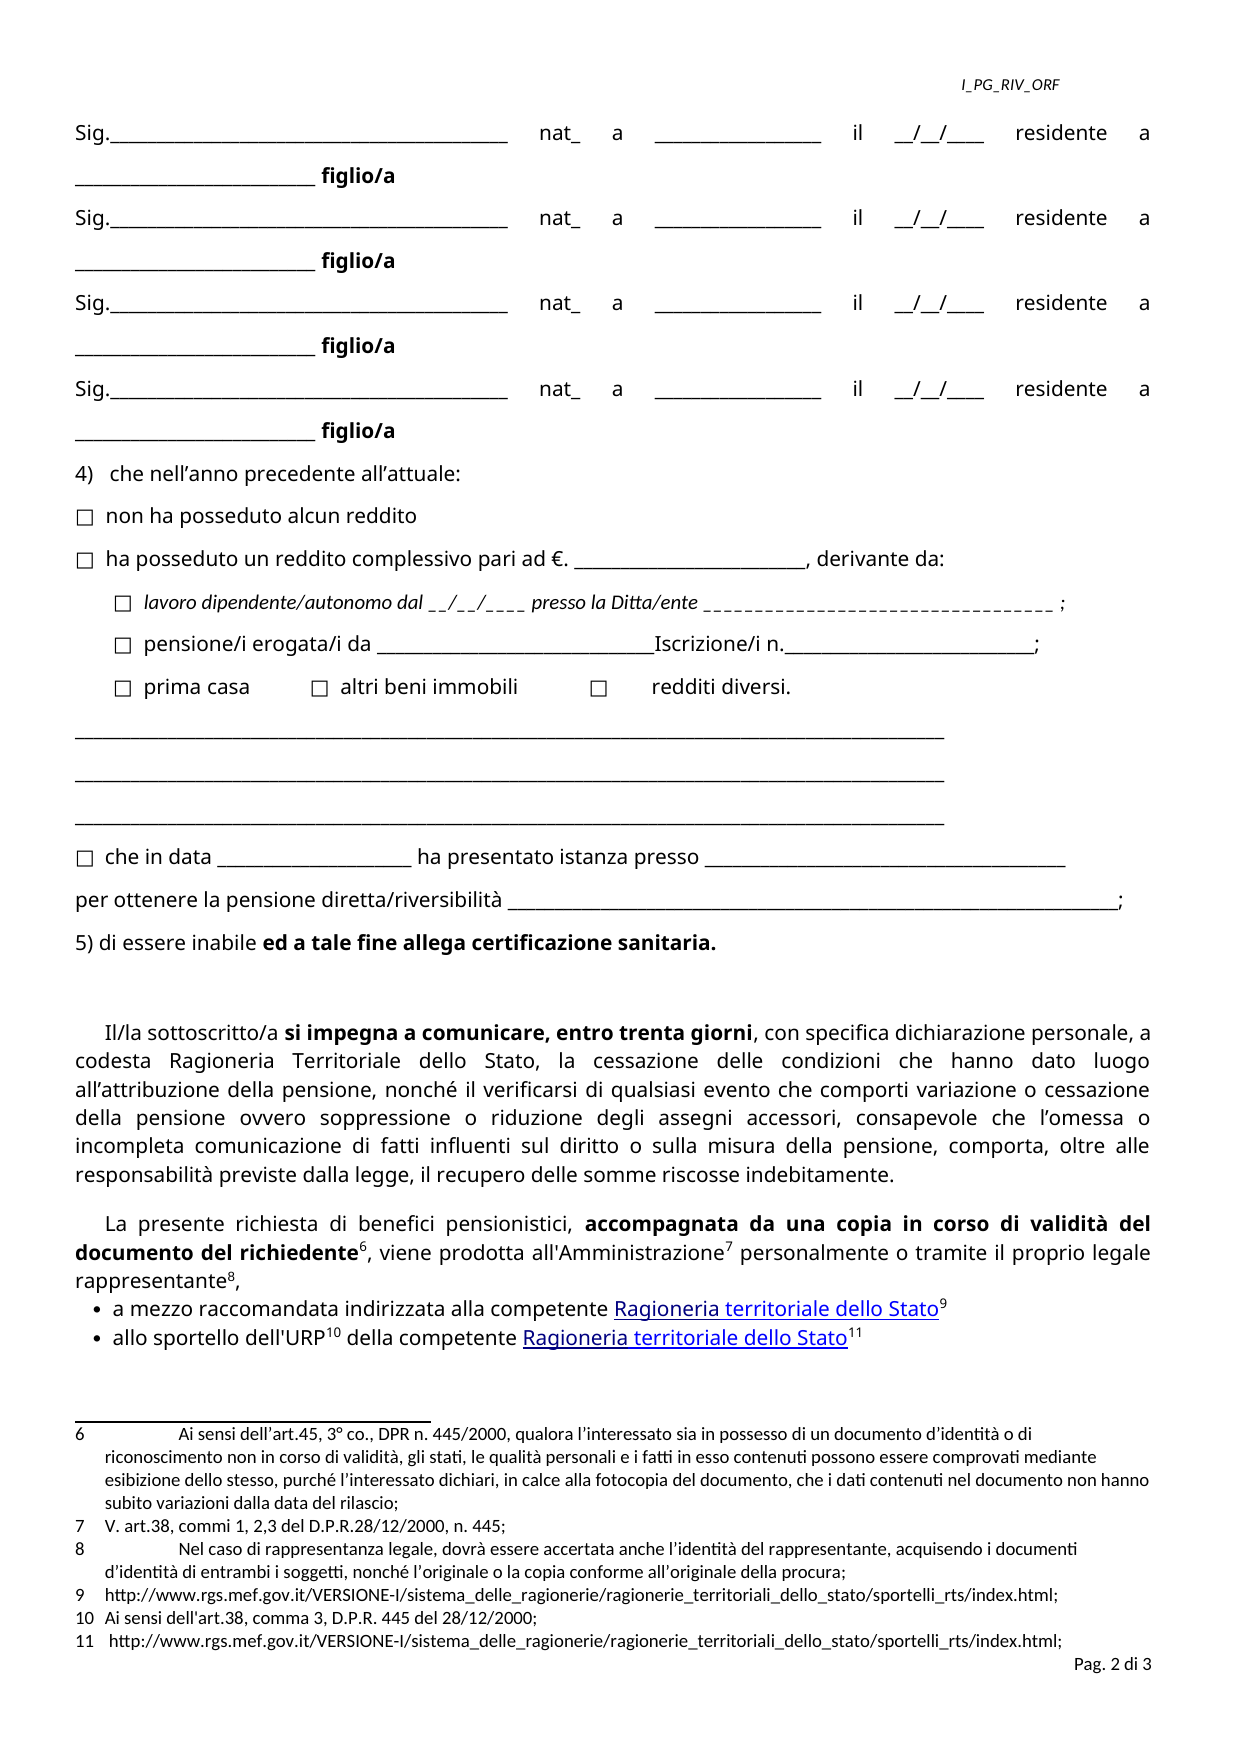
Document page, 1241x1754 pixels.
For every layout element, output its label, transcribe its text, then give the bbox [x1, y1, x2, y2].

text □ non ha posseduto alcun reddito [75, 502, 1152, 530]
text Sig.___________________________________________ nat_ a __________________ il __/__/____ residente a __________________________ figlio/a [75, 118, 1152, 189]
text □ lavoro dipendente/autonomo dal __/__/____ presso la Ditta/ente __________________________________ ; [75, 587, 1152, 615]
text La presente richiesta di benefici pensionistici, accompagnata da una copia in corso di validità del documento del richiedente, viene prodotta all'Amministrazione personalmente o tramite il proprio legale rappresentante, [75, 1209, 1152, 1294]
list http://www.rgs.mef.gov.it/VERSIONE-I/sistema_delle_ragionerie/ragionerie_territoriali_dello_stato/sportelli_rts/index.html; [75, 1629, 1152, 1652]
text □ che in data _____________________ ha presentato istanza presso _______________________________________ [75, 842, 1152, 871]
list a mezzo raccomandata indirizzata alla competente Ragioneria territoriale dello Stato [94, 1294, 1152, 1323]
text 4) che nell’anno precedente all’attuale: [75, 459, 1152, 487]
text □ ha posseduto un reddito complessivo pari ad €. _________________________, derivante da: [75, 544, 1152, 573]
text ______________________________________________________________________________________________ [75, 800, 1152, 828]
text 5) di essere inabile ed a tale fine allega certificazione sanitaria. [75, 928, 1152, 956]
text □ pensione/i erogata/i da ______________________________Iscrizione/i n.___________________________; [75, 629, 1152, 658]
text Sig.___________________________________________ nat_ a __________________ il __/__/____ residente a __________________________ figlio/a [75, 203, 1152, 274]
text ______________________________________________________________________________________________ [75, 757, 1152, 786]
text V. art.38, commi 1, 2,3 del D.P.R.28/12/2000, n. 445; [75, 1514, 1152, 1537]
text Il/la sottoscritto/a si impegna a comunicare, entro trenta giorni, con specifica dichiarazione personale, a codesta Ragioneria Territoriale dello Stato, la cessazione delle condizioni che hanno dato luogo all’attribuzione della pensione, nonché il verificarsi di qualsiasi evento che comporti variazione o cessazione della pensione ovvero soppressione o riduzione degli assegni accessori, consapevole che l’omessa o incompleta comunicazione di fatti influenti sul diritto o sulla misura della pensione, comporta, oltre alle responsabilità previste dalla legge, il recupero delle somme riscosse indebitamente. [75, 1018, 1152, 1188]
text ______________________________________________________________________________________________ [75, 714, 1152, 743]
text □ prima casa □ altri beni immobili □ redditi diversi. [75, 672, 1152, 700]
text Sig.___________________________________________ nat_ a __________________ il __/__/____ residente a __________________________ figlio/a [75, 288, 1152, 359]
text per ottenere la pensione diretta/riversibilità __________________________________________________________________; [75, 885, 1152, 913]
text Ai sensi dell’art.45, 3° co., DPR n. 445/2000, qualora l’interessato sia in possesso di un documento d’identità o di riconoscimento non in corso di validità, gli stati, le qualità personali e i fatti in esso contenuti possono essere comprovati mediante esibizione dello stesso, purché l’interessato dichiari, in calce alla fotocopia del documento, che i dati contenuti nel documento non hanno subito variazioni dalla data del rilascio; [75, 1422, 1152, 1514]
list http://www.rgs.mef.gov.it/VERSIONE-I/sistema_delle_ragionerie/ragionerie_territoriali_dello_stato/sportelli_rts/index.html; [75, 1583, 1152, 1606]
list Ai sensi dell'art.38, comma 3, D.P.R. 445 del 28/12/2000; [75, 1606, 1152, 1629]
text Sig.___________________________________________ nat_ a __________________ il __/__/____ residente a __________________________ figlio/a [75, 374, 1152, 445]
list allo sportello dell'URP della competente Ragioneria territoriale dello Stato [94, 1323, 1152, 1351]
text Nel caso di rappresentanza legale, dovrà essere accertata anche l’identità del rappresentante, acquisendo i documenti d’identità di entrambi i soggetti, nonché l’originale o la copia conforme all’originale della procura; [75, 1537, 1152, 1583]
